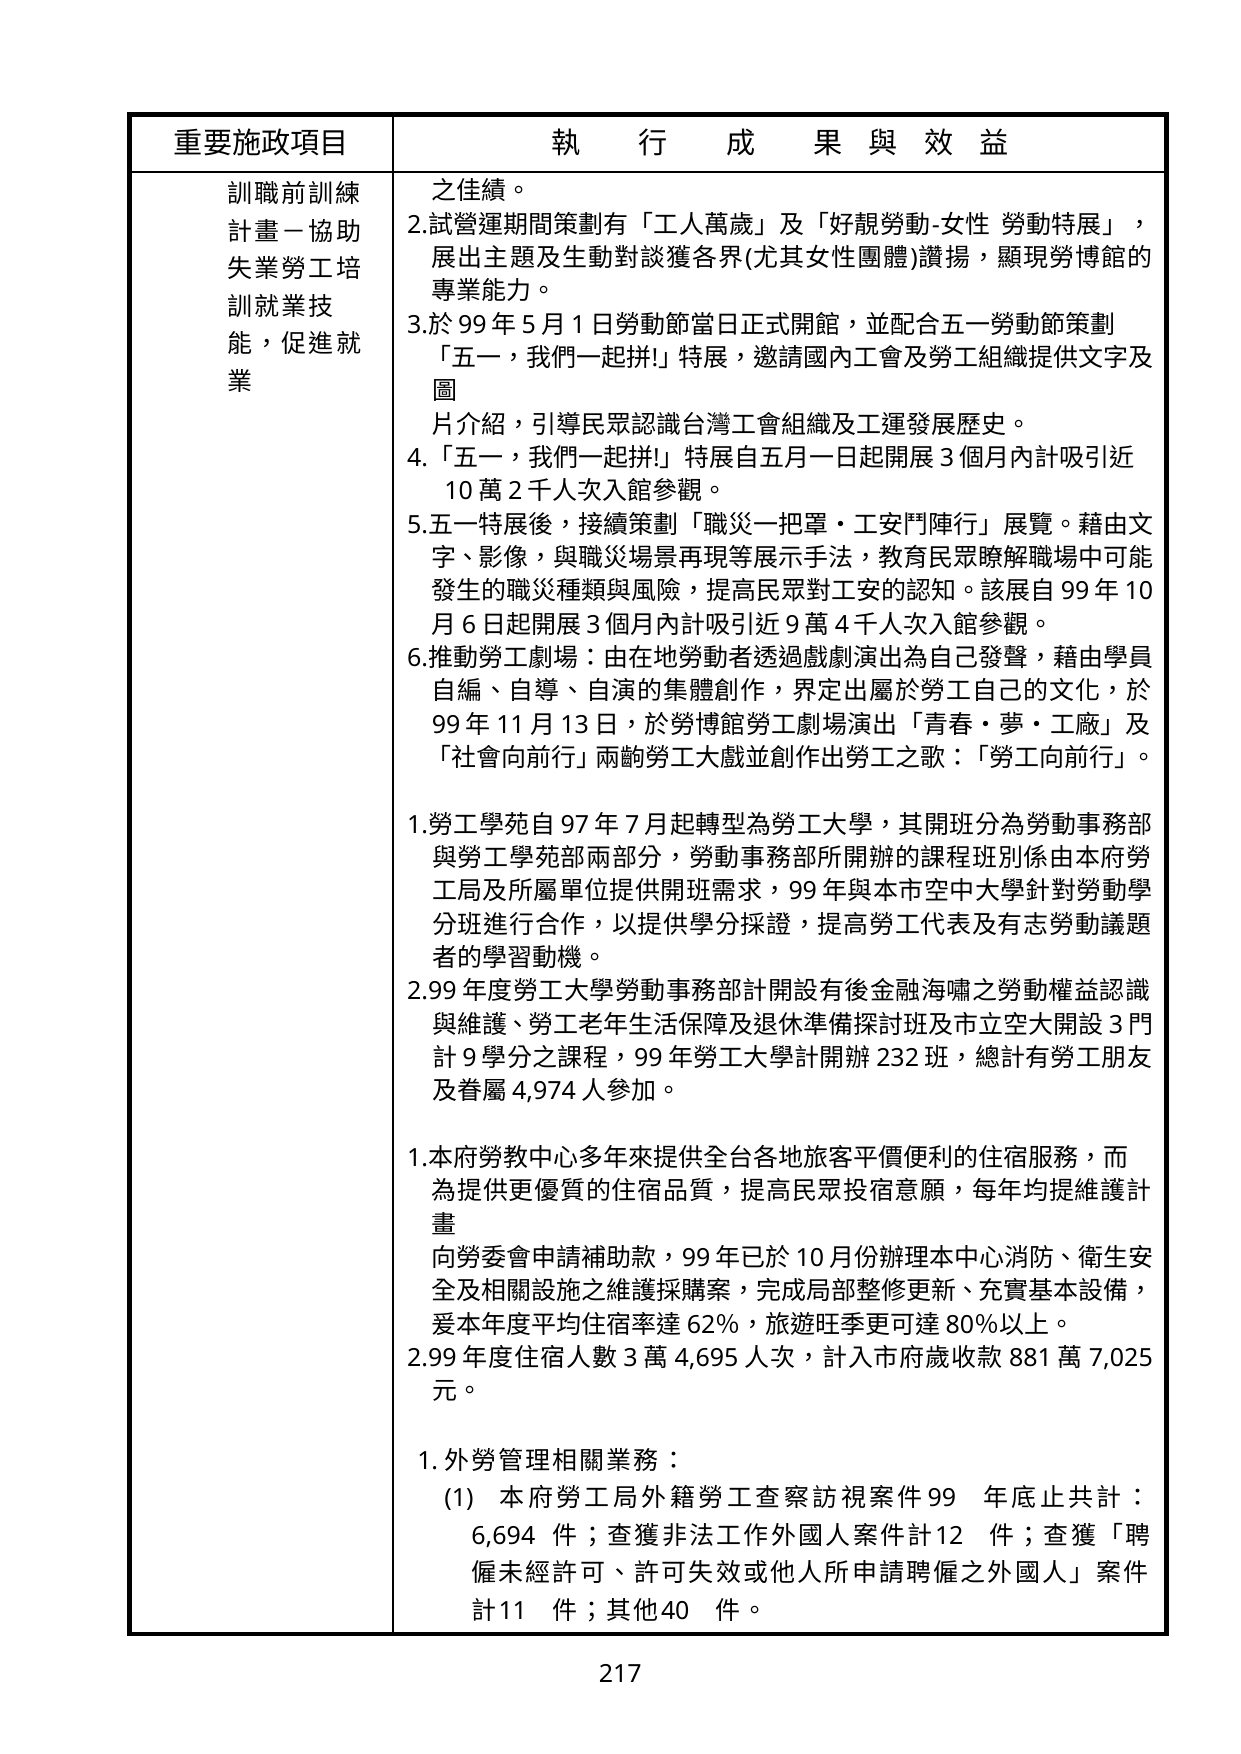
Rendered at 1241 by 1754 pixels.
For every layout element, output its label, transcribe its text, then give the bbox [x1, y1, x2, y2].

table_cell 之佳績。 2.試營運期間策劃有「工人萬歲」及「好靚勞動-女性 勞動特展」， 展出主題及生動對談獲各界(尤其女性團體)讚揚，顯現勞博館的 專業能力。 3.於99年5月1日勞動節當日正式開館，並配合五一勞動節策劃「五一，我們一起拼!」特展，邀請國內工會及勞工組織提供文字及圖 片介紹，引導民眾認識台灣工會組織及工運發展歷史。 4.「五一，我們一起拼!」特展自五月一日起開展3個月內計吸引近 10萬2千人次入館參觀。 5.五一特展後，接續策劃「職災一把罩•工安鬥陣行」展覽。藉由文 字、影像，與職災場景再現等展示手法，教育民眾瞭解職場中可能 發生的職災種類與風險，提高民眾對工安的認知。該展自99年10 月6日起開展3個月內計吸引近9萬4千人次入館參觀。 6.推動勞工劇場：由在地勞動者透過戲劇演出為自己發聲，藉由學員 自編、自導、自演的集體創作，界定出屬於勞工自己的文化，於 99年11月13日，於勞博館勞工劇場演出「青春•夢•工廠」及「社會向前行」兩齣勞工大戲並創作出勞工之歌：「勞工向前行」。 1.勞工學苑自97年7月起轉型為勞工大學，其開班分為勞動事務部與勞工學苑部兩部分，勞動事務部所開辦的課程班別係由本府勞工局及所屬單位提供開班需求，99年與本市空中大學針對勞動學分班進行合作，以提供學分採證，提高勞工代表及有志勞動議題者的學習動機。 2.99年度勞工大學勞動事務部計開設有後金融海嘯之勞動權益認識與維護、勞工老年生活保障及退休準備探討班及市立空大開設3門計9學分之課程，99年勞工大學計開辦232班，總計有勞工朋友及眷屬4,974人參加。 1.本府勞教中心多年來提供全台各地旅客平價便利的住宿服務，而 為提供更優質的住宿品質，提高民眾投宿意願，每年均提維護計畫 向勞委會申請補助款，99年已於10月份辦理本中心消防、衛生安 全及相關設施之維護採購案，完成局部整修更新、充實基本設備， 爰本年度平均住宿率達62％，旅遊旺季更可達80％以上。 2.99年度住宿人數3萬4,695人次，計入市府歲收款881萬7,025元。 1.外勞管理相關業務： (1)本府勞工局外籍勞工查察訪視案件99年底止共計：6,694件；查獲非法工作外國人案件計12件；查獲「聘僱未經許可、許可失效或他人所申請聘僱之外國人」案件計11 件；其他40件。 [394, 173, 1164, 1631]
table_header 重要施政項目 [132, 117, 392, 171]
table_header 執 行 成 果 與 效 益 [394, 117, 1164, 171]
table_cell 訓職前訓練計畫－協助失業勞工培訓就業技能，促進就業 [132, 173, 392, 1631]
